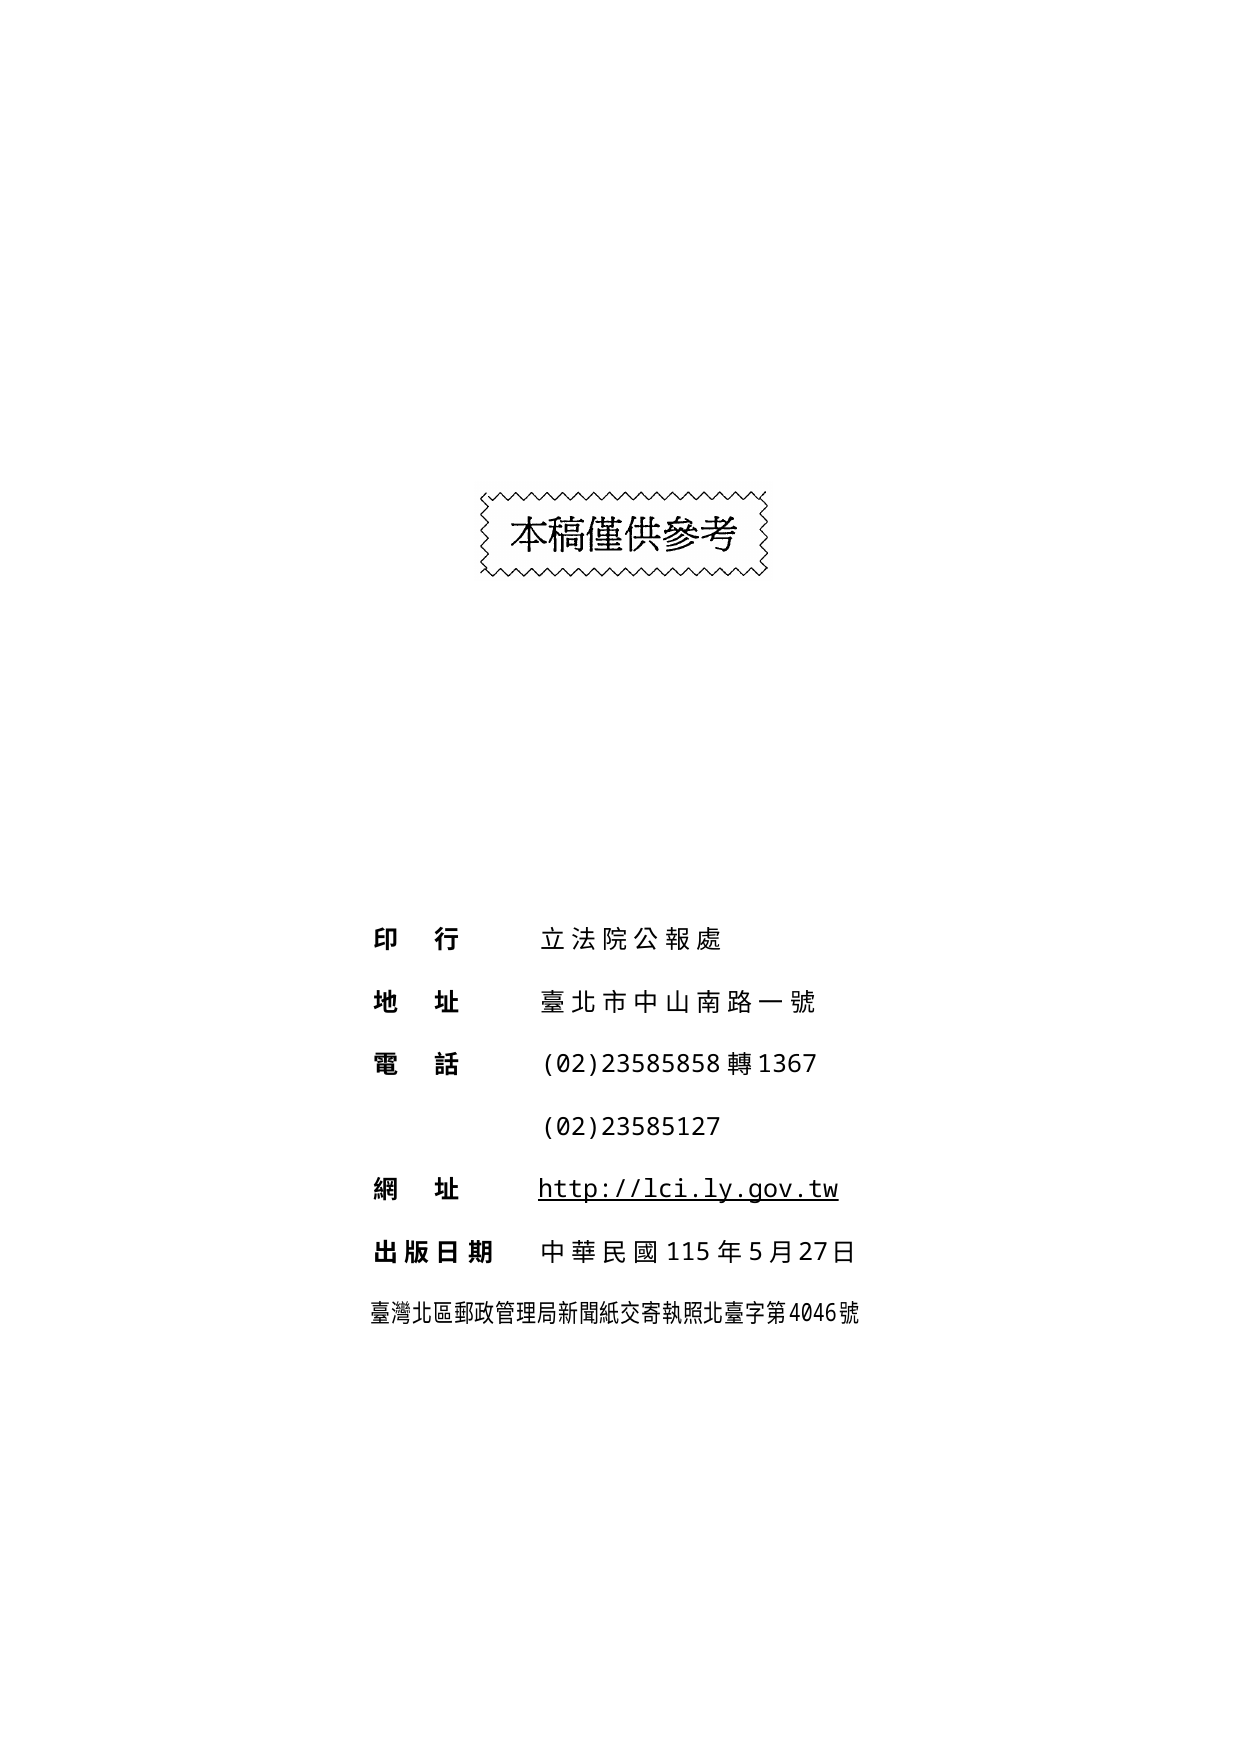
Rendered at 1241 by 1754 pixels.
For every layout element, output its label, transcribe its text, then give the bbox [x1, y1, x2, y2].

table_cell http://lci.ly.gov.tw [534, 1156, 878, 1219]
table_header 印行 [362, 906, 534, 969]
table_cell 網址 [362, 1156, 534, 1219]
table_cell (02)23585858轉1367 (02)23585127 [534, 1031, 878, 1156]
table_cell 臺灣北區郵政管理局新聞紙交寄執照北臺字第4046號 [362, 1281, 878, 1344]
table_cell 地址 [362, 969, 534, 1031]
table_cell 電話 [362, 1031, 534, 1156]
table_cell 中華民國115年5月27日 [534, 1219, 878, 1281]
table_cell 臺北市中山南路一號 [534, 969, 878, 1031]
table_header 立法院公報處 [534, 906, 878, 969]
table_header [468, 406, 773, 594]
table_cell 出版日期 [362, 1219, 534, 1281]
